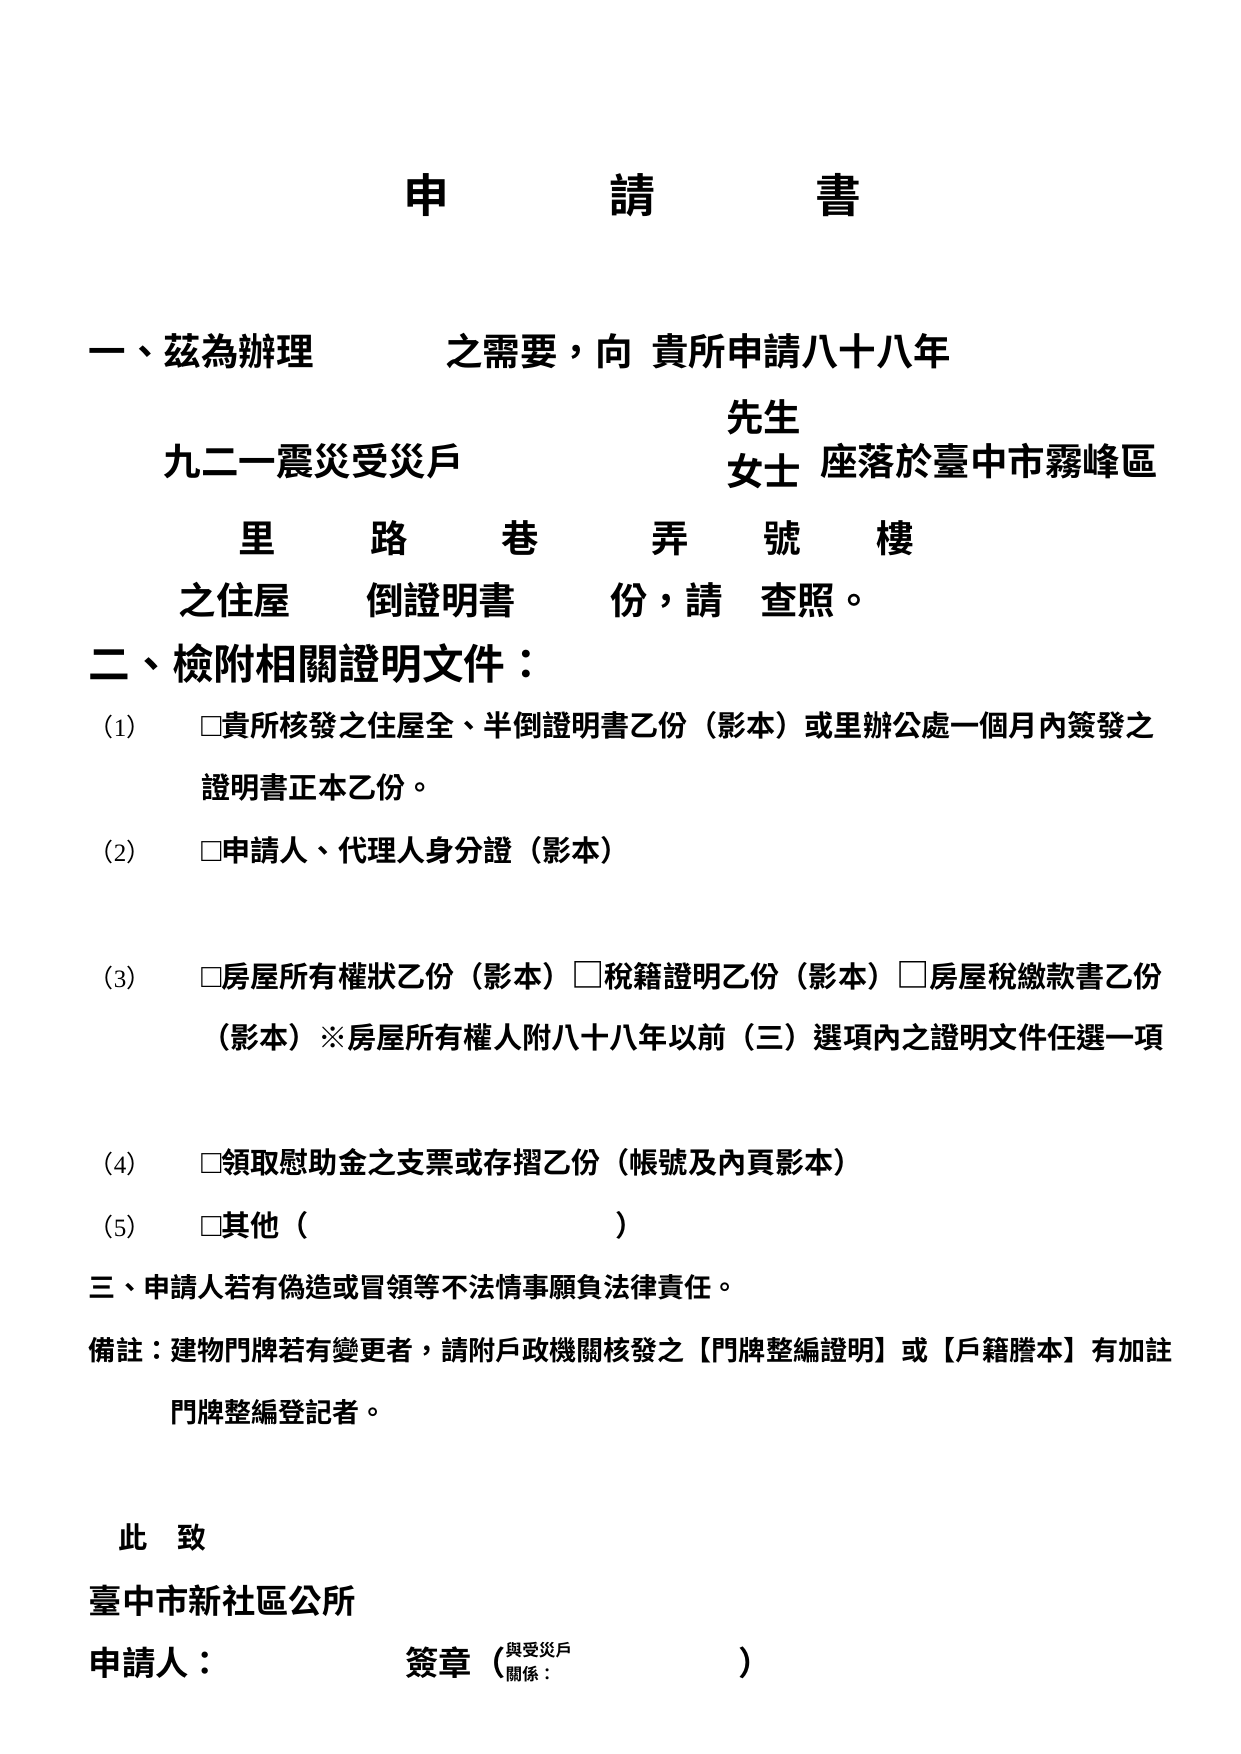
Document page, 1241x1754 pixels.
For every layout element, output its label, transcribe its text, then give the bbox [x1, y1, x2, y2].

text 九二一震災受災戶 先生女士 座落於臺中市霧峰區 里 路 巷 弄 號 樓 [164, 369, 1175, 557]
text 二、檢附相關證明文件： [89, 619, 1175, 682]
text 之住屋 倒證明書 份，請 查照。 [89, 557, 1175, 619]
text 臺中市新社區公所 [89, 1557, 1175, 1619]
text 三、申請人若有偽造或冒領等不法情事願負法律責任。 [89, 1244, 1175, 1307]
list □貴所核發之住屋全、半倒證明書乙份（影本）或里辦公處一個月內簽發之證明書正本乙份。 [89, 682, 1175, 807]
list □申請人、代理人身分證（影本） [89, 807, 1175, 869]
list □房屋所有權狀乙份（影本）□稅籍證明乙份（影本）□房屋稅繳款書乙份（影本）※房屋所有權人附八十八年以前（三）選項內之證明文件任選一項 [89, 932, 1175, 1057]
text 申 請 書 [89, 119, 1175, 244]
text 備註：建物門牌若有變更者，請附戶政機關核發之【門牌整編證明】或【戶籍謄本】有加註門牌整編登記者。 [89, 1307, 1175, 1432]
text 申請人： 簽章（與受災戶關係： ） [89, 1619, 1175, 1682]
text 一、茲為辦理 之需要，向 貴所申請八十八年 [89, 307, 1175, 369]
list □其他（ ） [89, 1182, 1175, 1244]
text 此 致 [89, 1494, 1175, 1557]
list □領取慰助金之支票或存摺乙份（帳號及內頁影本） [89, 1119, 1175, 1182]
